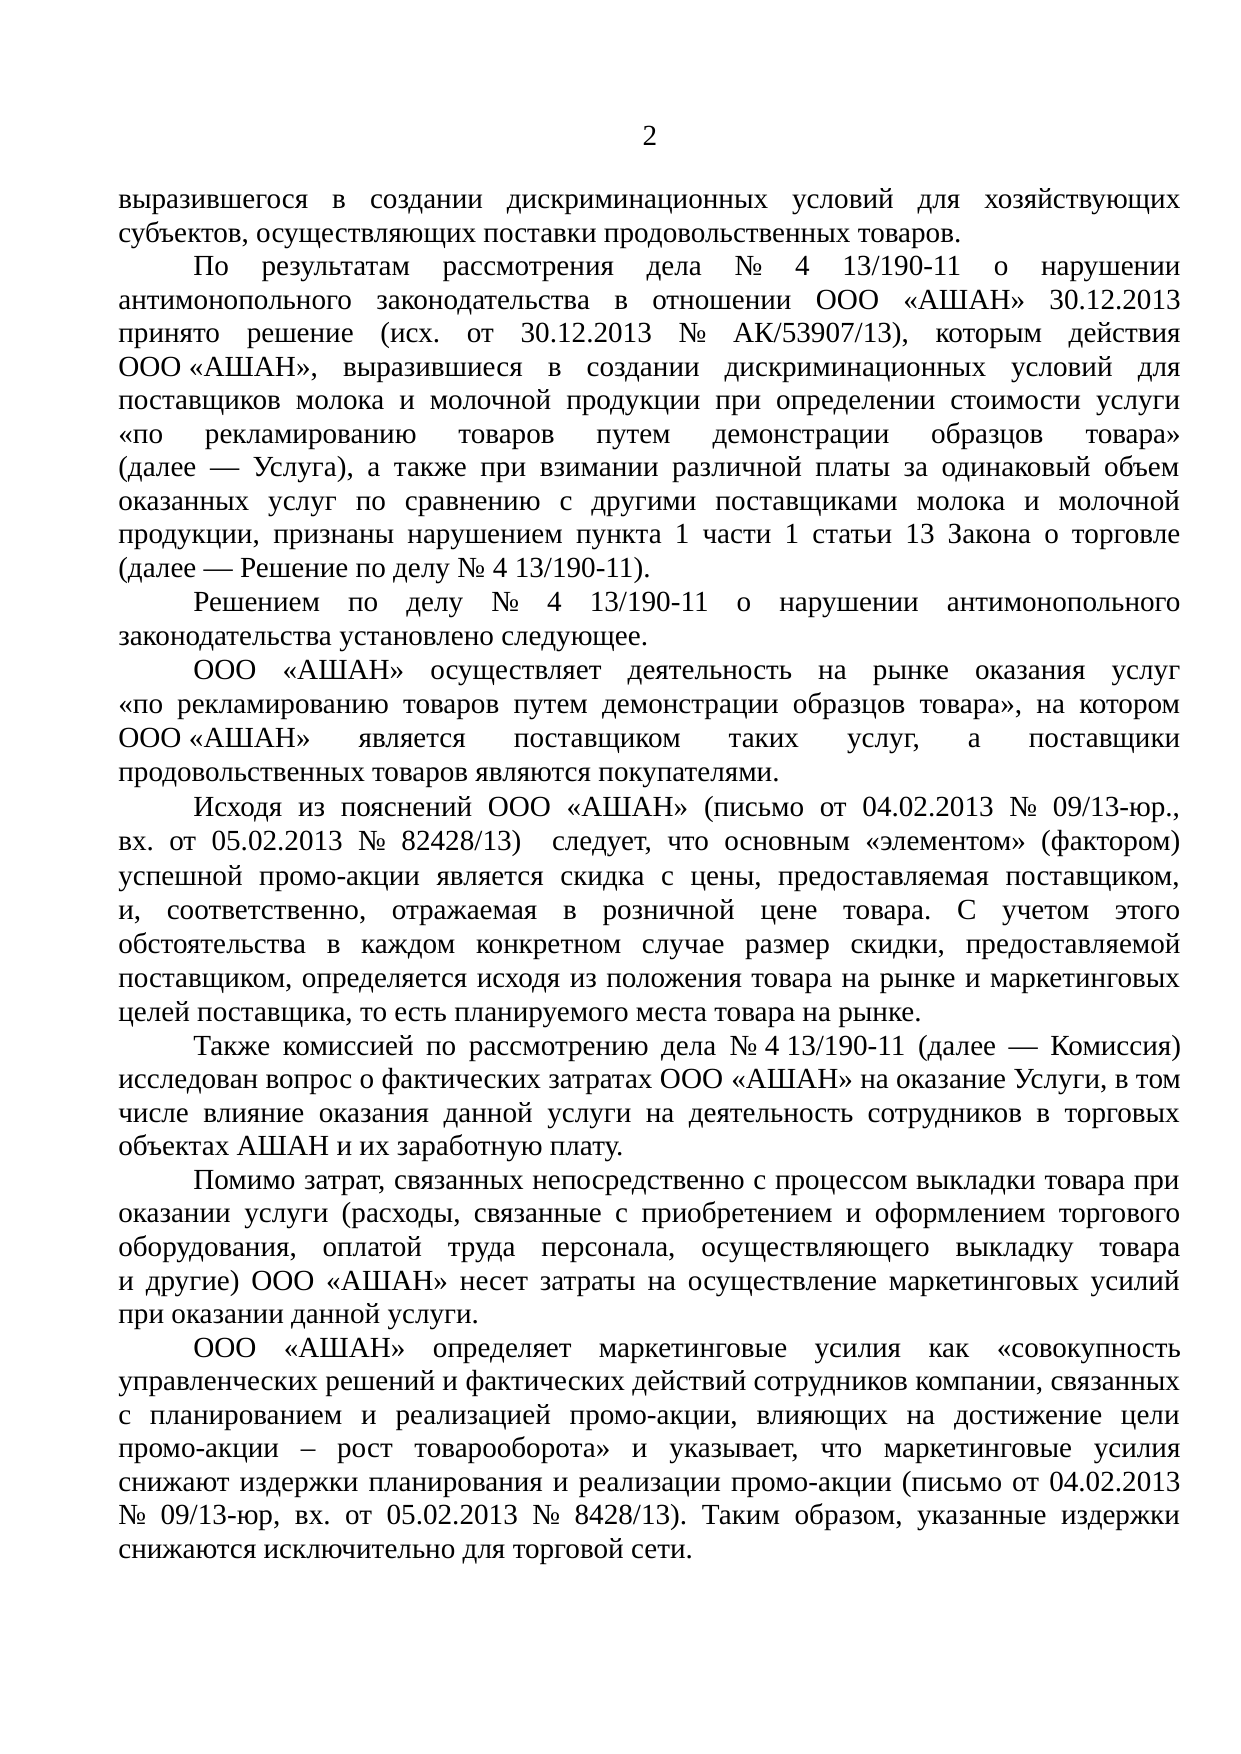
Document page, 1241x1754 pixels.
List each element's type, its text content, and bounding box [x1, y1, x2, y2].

text Помимо затрат, связанных непосредственно с процессом выкладки товара при оказании услуги (расходы, связанные с приобретением и оформлением торгового оборудования, оплатой труда персонала, осуществляющего выкладку товара и другие) ООО «АШАН» несет затраты на осуществление маркетинговых усилий при оказании данной услуги. [118, 1162, 1181, 1330]
text По результатам рассмотрения дела № 4 13/190-11 о нарушении антимонопольного законодательства в отношении ООО «АШАН» 30.12.2013 принято решение (исх. от 30.12.2013 № АК/53907/13), которым действия ООО «АШАН», выразившиеся в создании дискриминационных условий для поставщиков молока и молочной продукции при определении стоимости услуги «по рекламированию товаров путем демонстрации образцов товара» (далее — Услуга), а также при взимании различной платы за одинаковый объем оказанных услуг по сравнению с другими поставщиками молока и молочной продукции, признаны нарушением пункта 1 части 1 статьи 13 Закона о торговле (далее — Решение по делу № 4 13/190-11). [118, 248, 1181, 584]
text Решением по делу № 4 13/190-11 о нарушении антимонопольного законодательства установлено следующее. [118, 584, 1181, 652]
text ООО «АШАН» определяет маркетинговые усилия как «совокупность управленческих решений и фактических действий сотрудников компании, связанных с планированием и реализацией промо-акции, влияющих на достижение цели промо-акции – рост товарооборота» и указывает, что маркетинговые усилия снижают издержки планирования и реализации промо-акции (письмо от 04.02.2013 № 09/13-юр, вх. от 05.02.2013 № 8428/13). Таким образом, указанные издержки снижаются исключительно для торговой сети. [118, 1330, 1181, 1564]
text Также комиссией по рассмотрению дела № 4 13/190-11 (далее — Комиссия) исследован вопрос о фактических затратах ООО «АШАН» на оказание Услуги, в том числе влияние оказания данной услуги на деятельность сотрудников в торговых объектах АШАН и их заработную плату. [118, 1028, 1181, 1162]
text Исходя из пояснений ООО «АШАН» (письмо от 04.02.2013 № 09/13-юр., вх. от 05.02.2013 № 82428/13) следует, что основным «элементом» (фактором) успешной промо-акции является скидка с цены, предоставляемая поставщиком, и, соответственно, отражаемая в розничной цене товара. С учетом этого обстоятельства в каждом конкретном случае размер скидки, предоставляемой поставщиком, определяется исходя из положения товара на рынке и маркетинговых целей поставщика, то есть планируемого места товара на рынке. [118, 789, 1181, 1028]
text ООО «АШАН» осуществляет деятельность на рынке оказания услуг «по рекламированию товаров путем демонстрации образцов товара», на котором ООО «АШАН» является поставщиком таких услуг, а поставщики продовольственных товаров являются покупателями. [118, 652, 1181, 789]
text выразившегося в создании дискриминационных условий для хозяйствующих субъектов, осуществляющих поставки продовольственных товаров. [118, 181, 1181, 248]
